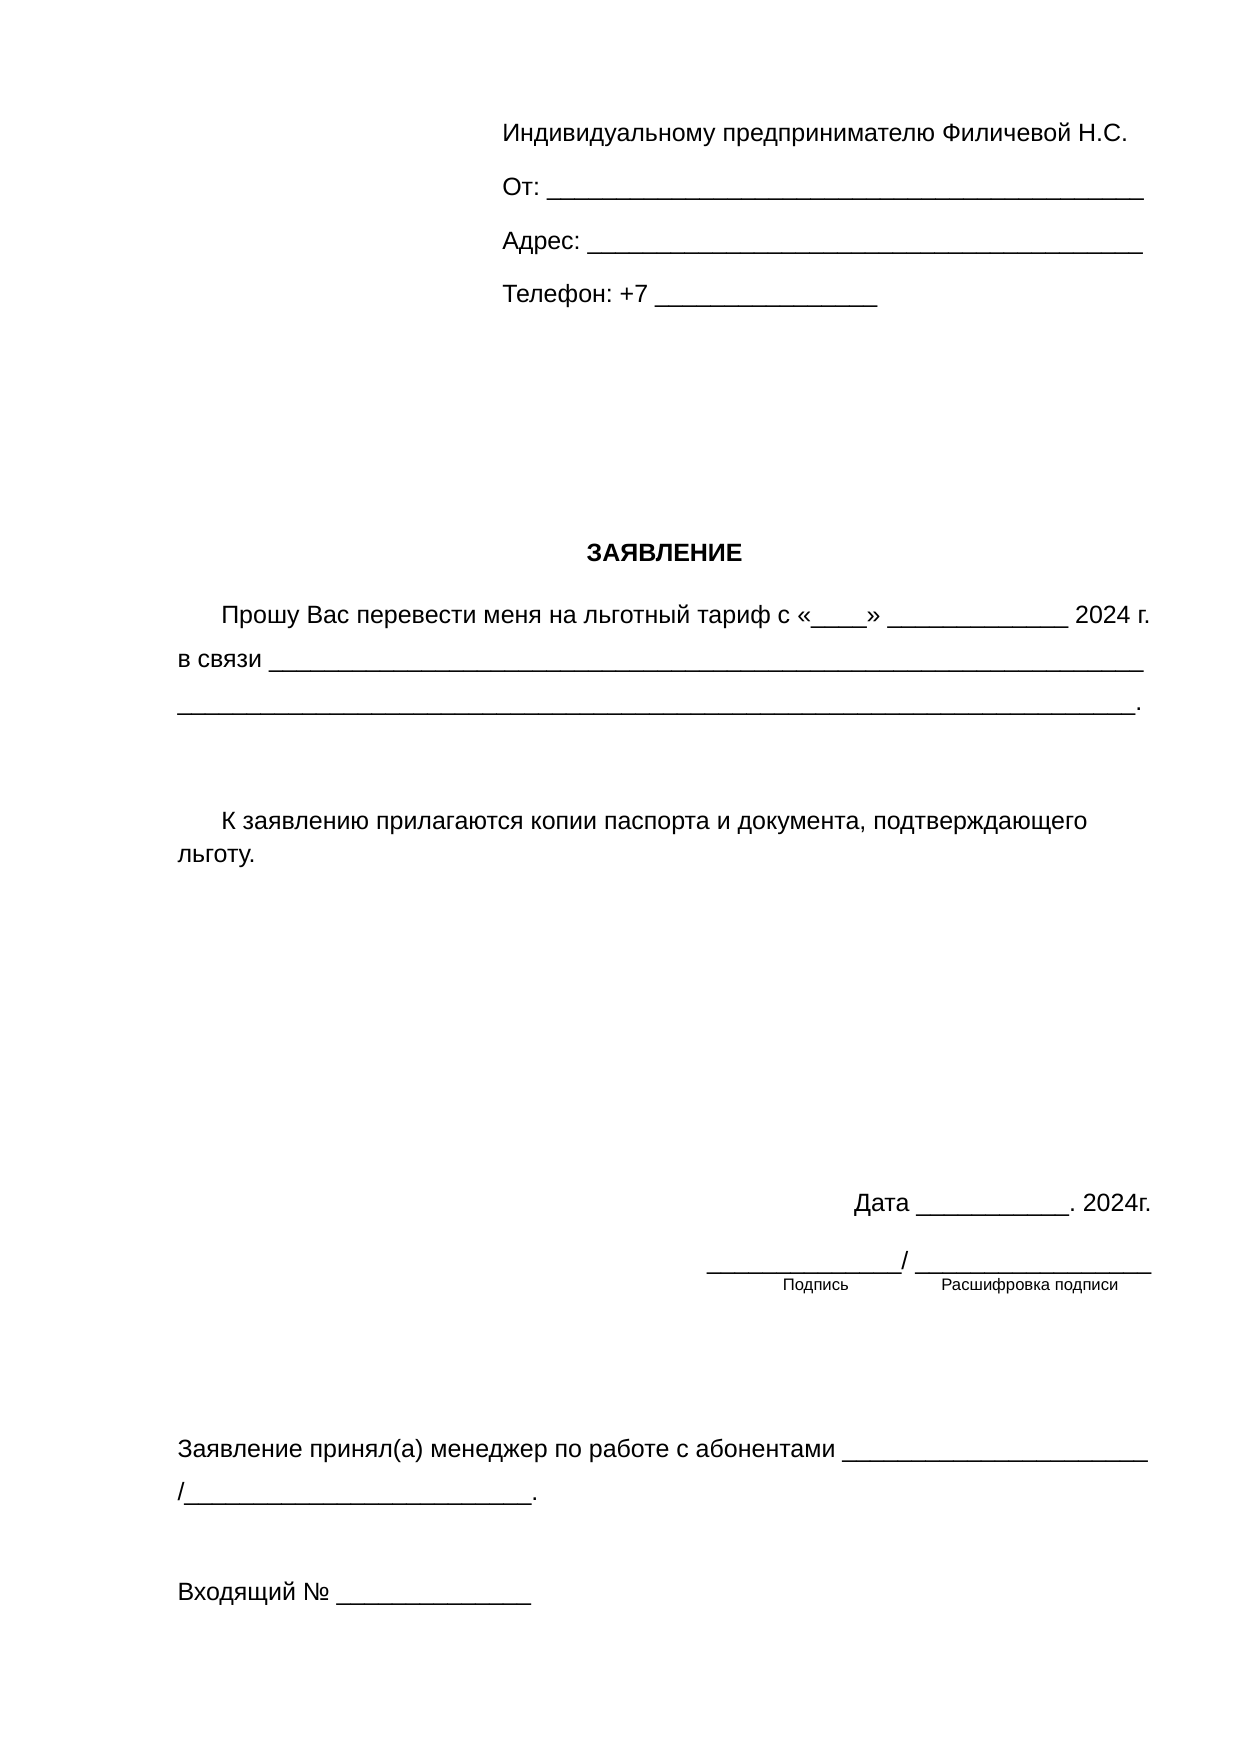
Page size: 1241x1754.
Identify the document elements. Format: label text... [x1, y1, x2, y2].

text Индивидуальному предпринимателю Филичевой Н.С. [177, 118, 1152, 147]
text От: ___________________________________________ [177, 172, 1152, 201]
text _____________________________________________________________________. [177, 687, 1152, 758]
text Прошу Вас перевести меня на льготный тариф c «____» _____________ 2024 г. в связи _______________________________________________________________ [177, 600, 1152, 672]
text ЗАЯВЛЕНИЕ [177, 538, 1152, 567]
text Заявление принял(а) менеджер по работе с абонентами ______________________ /_________________________. [177, 1434, 1152, 1506]
text Входящий № ______________ [177, 1577, 1152, 1606]
text К заявлению прилагаются копии паспорта и документа, подтверждающего льготу. [177, 806, 1152, 868]
text Подпись Расшифровка подписи [177, 1274, 1152, 1294]
text Дата ___________. 2024г. [177, 1188, 1152, 1217]
text ______________/ _________________ [177, 1246, 1152, 1274]
text Адрес: ________________________________________ [177, 226, 1152, 254]
text Телефон: +7 ________________ [177, 279, 1152, 308]
